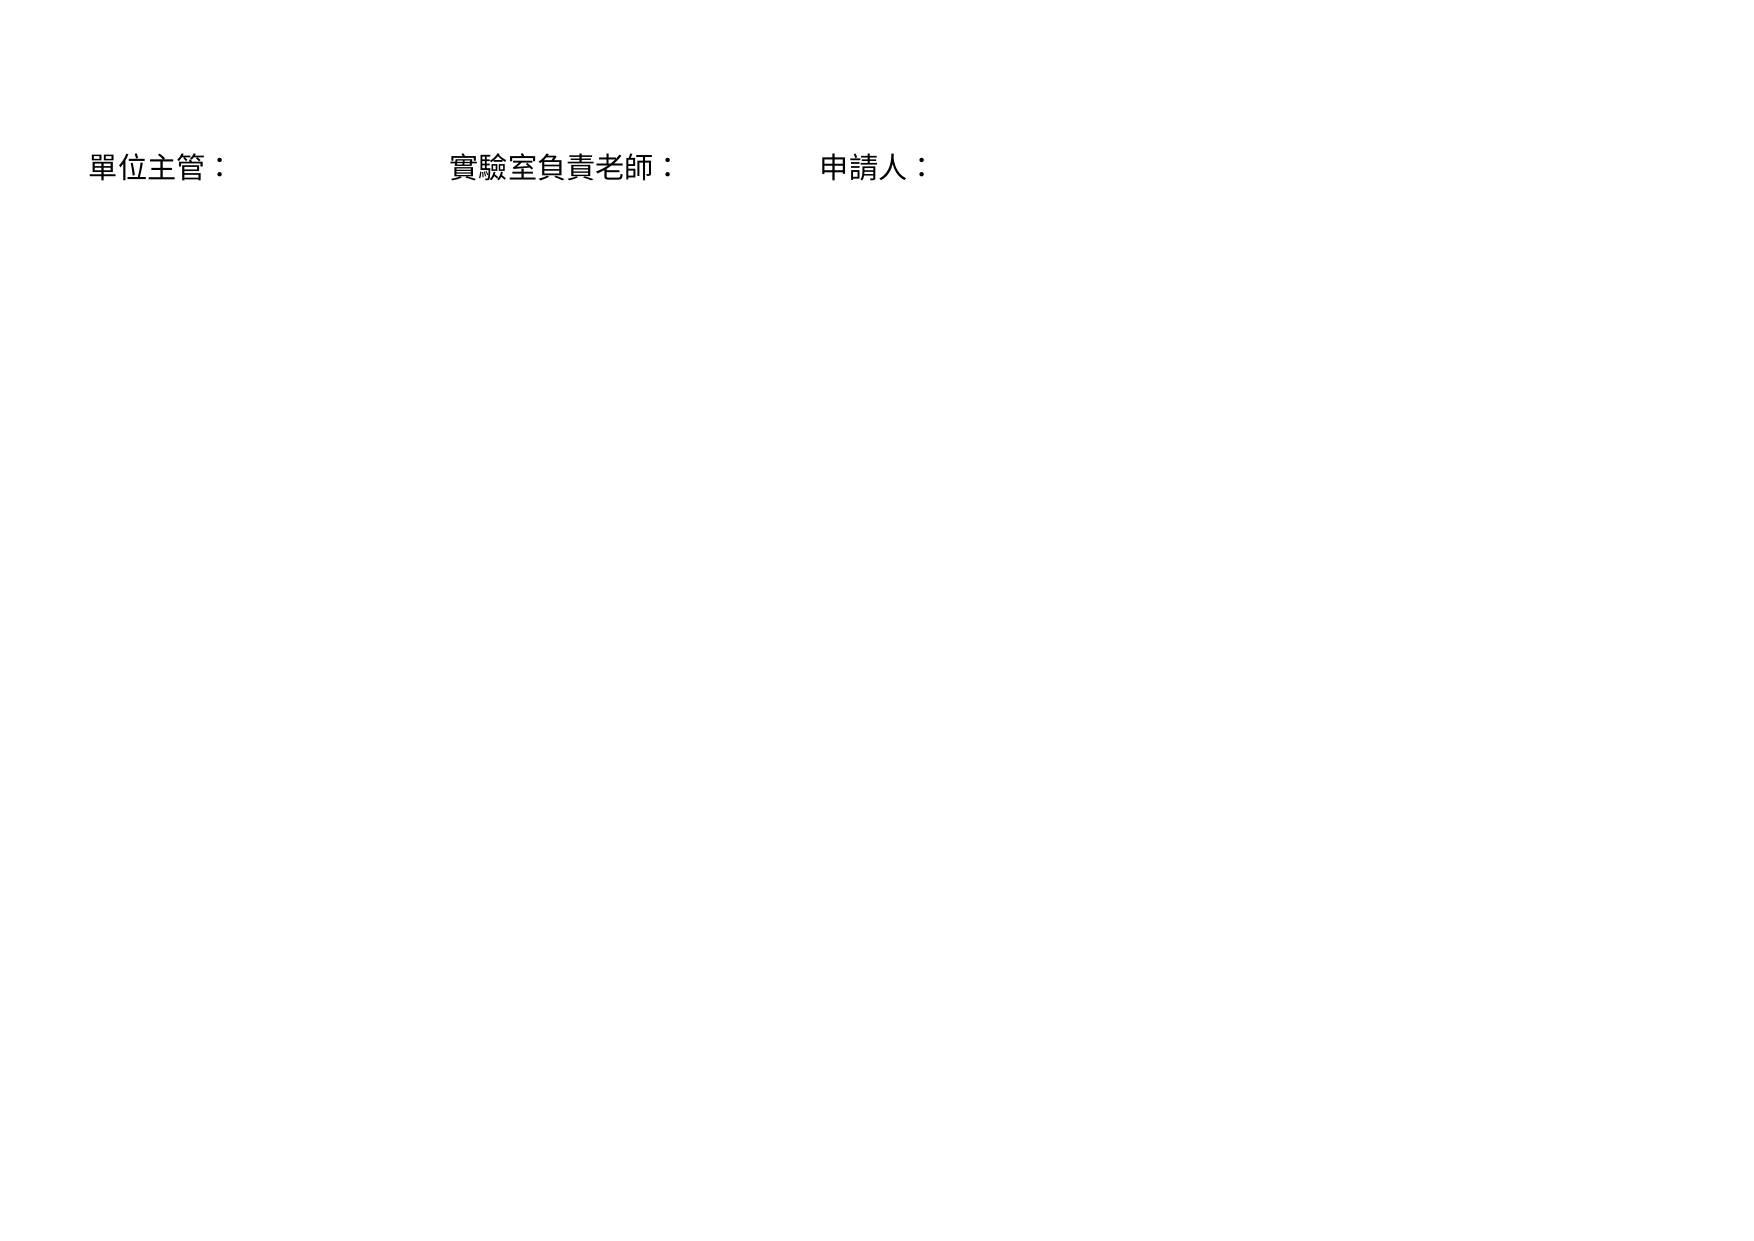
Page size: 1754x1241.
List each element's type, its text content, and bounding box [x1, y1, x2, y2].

text 單位主管： 實驗室負責老師： 申請人： [89, 128, 1665, 203]
